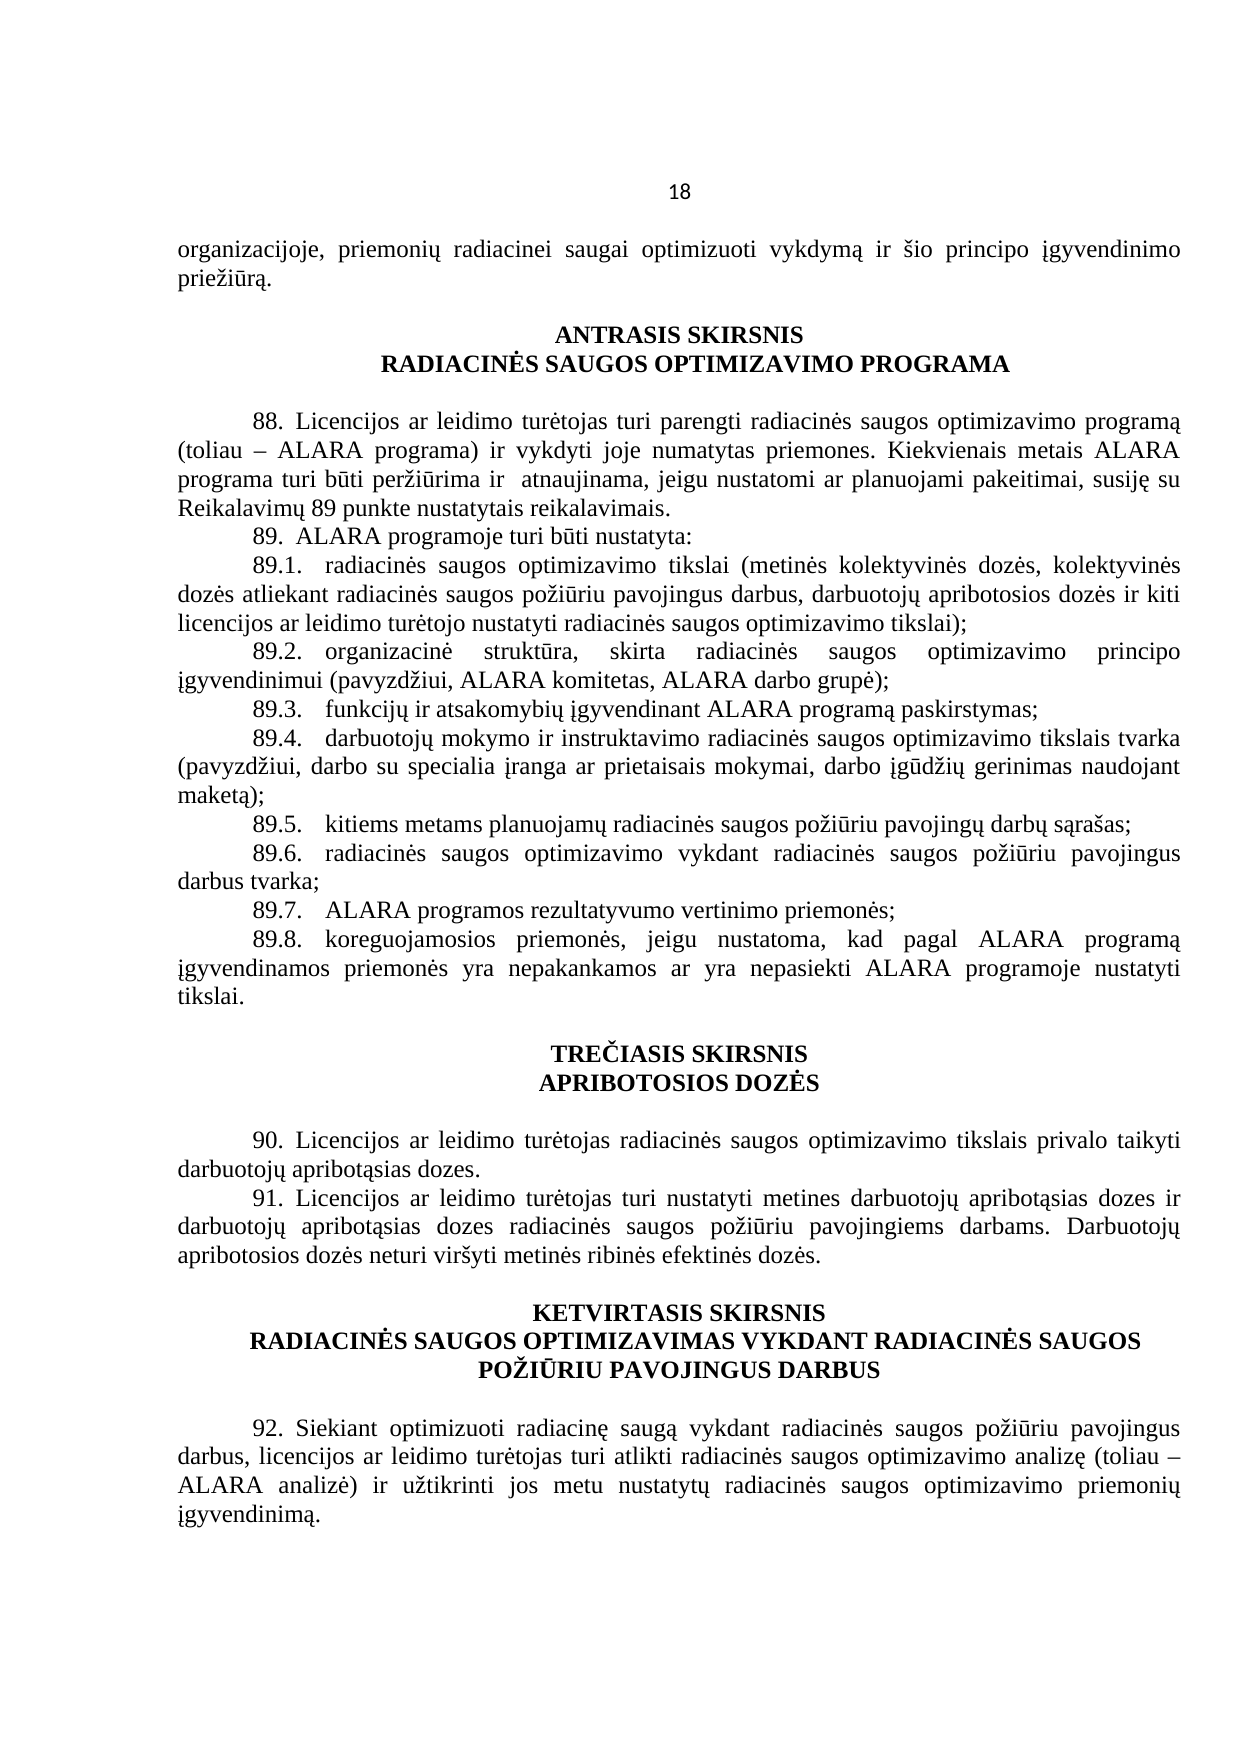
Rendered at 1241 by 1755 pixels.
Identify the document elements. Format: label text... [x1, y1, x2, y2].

text 89.2. organizacinė struktūra, skirta radiacinės saugos optimizavimo principo įgyvendinimui (pavyzdžiui, ALARA komitetas, ALARA darbo grupė); [177, 636, 1181, 694]
text APRIBOTOSIOS DOZĖS [177, 1068, 1181, 1096]
text 89.3. funkcijų ir atsakomybių įgyvendinant ALARA programą paskirstymas; [177, 694, 1181, 723]
text 89.8. koreguojamosios priemonės, jeigu nustatoma, kad pagal ALARA programą įgyvendinamos priemonės yra nepakankamos ar yra nepasiekti ALARA programoje nustatyti tikslai. [177, 924, 1181, 1010]
text TREČIASIS SKIRSNIS [177, 1039, 1181, 1068]
text RADIACINĖS SAUGOS OPTIMIZAVIMAS VYKDANT RADIACINĖS SAUGOS POŽIŪRIU PAVOJINGUS DARBUS [177, 1326, 1181, 1384]
text 89.7. ALARA programos rezultatyvumo vertinimo priemonės; [177, 895, 1181, 924]
text 89.4. darbuotojų mokymo ir instruktavimo radiacinės saugos optimizavimo tikslais tvarka (pavyzdžiui, darbo su specialia įranga ar prietaisais mokymai, darbo įgūdžių gerinimas naudojant maketą); [177, 723, 1181, 809]
text 91. Licencijos ar leidimo turėtojas turi nustatyti metines darbuotojų apribotąsias dozes ir darbuotojų apribotąsias dozes radiacinės saugos požiūriu pavojingiems darbams. Darbuotojų apribotosios dozės neturi viršyti metinės ribinės efektinės dozės. [177, 1183, 1181, 1269]
text 89.6. radiacinės saugos optimizavimo vykdant radiacinės saugos požiūriu pavojingus darbus tvarka; [177, 838, 1181, 895]
text 89.5. kitiems metams planuojamų radiacinės saugos požiūriu pavojingų darbų sąrašas; [177, 809, 1181, 838]
text organizacijoje, priemonių radiacinei saugai optimizuoti vykdymą ir šio principo įgyvendinimo priežiūrą. [177, 234, 1181, 291]
text 88. Licencijos ar leidimo turėtojas turi parengti radiacinės saugos optimizavimo programą (toliau – ALARA programa) ir vykdyti joje numatytas priemones. Kiekvienais metais ALARA programa turi būti peržiūrima ir atnaujinama, jeigu nustatomi ar planuojami pakeitimai, susiję su Reikalavimų 89 punkte nustatytais reikalavimais. [177, 406, 1181, 521]
text ANTRASIS SKIRSNIS [177, 320, 1181, 349]
text 90. Licencijos ar leidimo turėtojas radiacinės saugos optimizavimo tikslais privalo taikyti darbuotojų apribotąsias dozes. [177, 1125, 1181, 1183]
text 89.1. radiacinės saugos optimizavimo tikslai (metinės kolektyvinės dozės, kolektyvinės dozės atliekant radiacinės saugos požiūriu pavojingus darbus, darbuotojų apribotosios dozės ir kiti licencijos ar leidimo turėtojo nustatyti radiacinės saugos optimizavimo tikslai); [177, 550, 1181, 636]
text 92. Siekiant optimizuoti radiacinę saugą vykdant radiacinės saugos požiūriu pavojingus darbus, licencijos ar leidimo turėtojas turi atlikti radiacinės saugos optimizavimo analizę (toliau – ALARA analizė) ir užtikrinti jos metu nustatytų radiacinės saugos optimizavimo priemonių įgyvendinimą. [177, 1413, 1181, 1528]
text RADIACINĖS SAUGOS OPTIMIZAVIMO PROGRAMA [177, 349, 1181, 378]
text 89. ALARA programoje turi būti nustatyta: [177, 521, 1181, 550]
text KETVIRTASIS SKIRSNIS [177, 1298, 1181, 1326]
